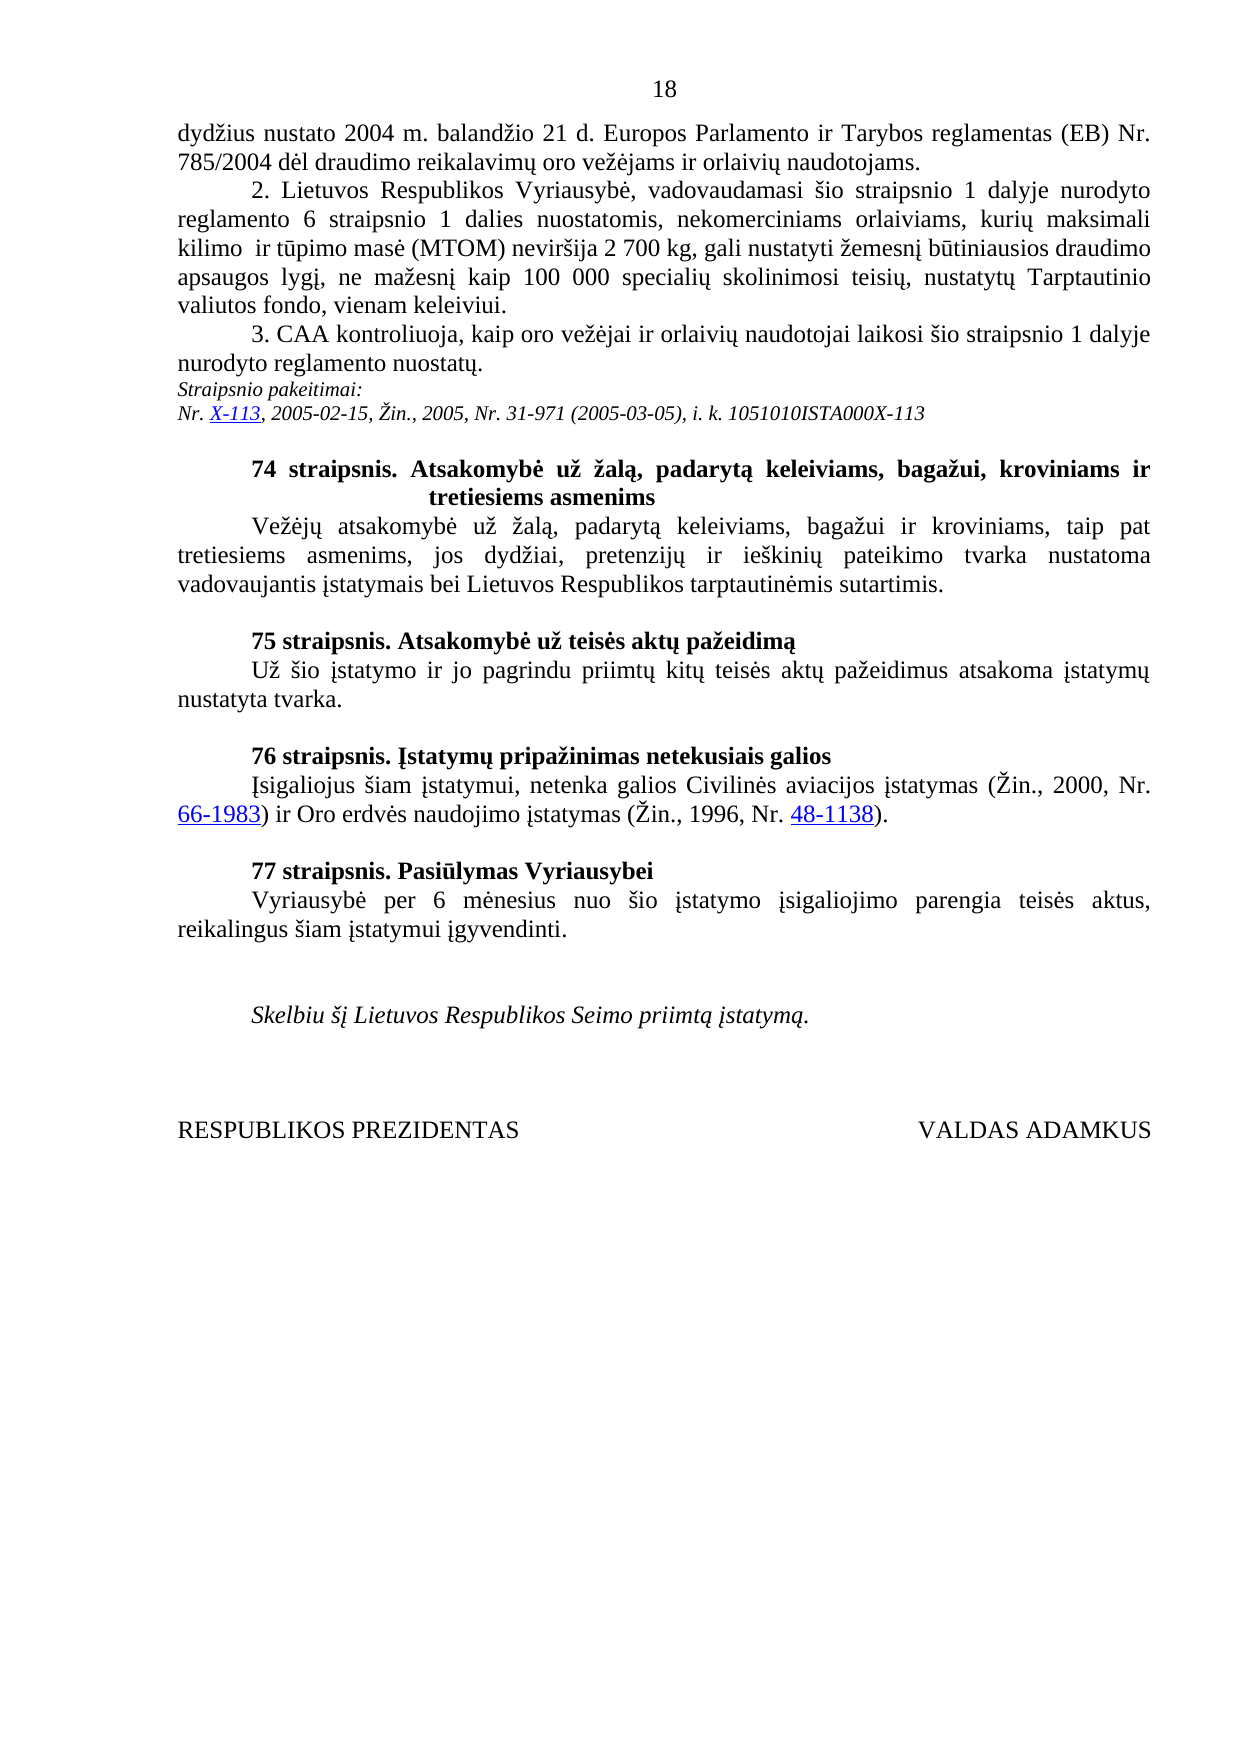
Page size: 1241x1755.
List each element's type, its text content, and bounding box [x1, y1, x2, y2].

text Nr. X-113, 2005-02-15, Žin., 2005, Nr. 31-971 (2005-03-05), i. k. 1051010ISTA000X-113 [177, 401, 1152, 425]
text 75 straipsnis. Atsakomybė už teisės aktų pažeidimą [177, 626, 1152, 655]
text Skelbiu šį Lietuvos Respublikos Seimo priimtą įstatymą. [177, 1000, 1152, 1029]
text Straipsnio pakeitimai: [177, 377, 1152, 401]
text 76 straipsnis. Įstatymų pripažinimas netekusiais galios [177, 741, 1152, 770]
text RESPUBLIKOS PREZIDENTAS VALDAS ADAMKUS [177, 1115, 1152, 1144]
text 3. CAA kontroliuoja, kaip oro vežėjai ir orlaivių naudotojai laikosi šio straipsnio 1 dalyje nurodyto reglamento nuostatų. [177, 319, 1152, 377]
text dydžius nustato 2004 m. balandžio 21 d. Europos Parlamento ir Tarybos reglamentas (EB) Nr. 785/2004 dėl draudimo reikalavimų oro vežėjams ir orlaivių naudotojams. [177, 118, 1152, 176]
text Įsigaliojus šiam įstatymui, netenka galios Civilinės aviacijos įstatymas (Žin., 2000, Nr. 66-1983) ir Oro erdvės naudojimo įstatymas (Žin., 1996, Nr. 48-1138). [177, 770, 1152, 827]
text 74 straipsnis. Atsakomybė už žalą, padarytą keleiviams, bagažui, kroviniams ir tretiesiems asmenims [251, 454, 1152, 511]
text 2. Lietuvos Respublikos Vyriausybė, vadovaudamasi šio straipsnio 1 dalyje nurodyto reglamento 6 straipsnio 1 dalies nuostatomis, nekomerciniams orlaiviams, kurių maksimali kilimo ir tūpimo masė (MTOM) neviršija 2 700 kg, gali nustatyti žemesnį būtiniausios draudimo apsaugos lygį, ne mažesnį kaip 100 000 specialių skolinimosi teisių, nustatytų Tarptautinio valiutos fondo, vienam keleiviui. [177, 176, 1152, 319]
text 77 straipsnis. Pasiūlymas Vyriausybei [177, 856, 1152, 885]
text Vyriausybė per 6 mėnesius nuo šio įstatymo įsigaliojimo parengia teisės aktus, reikalingus šiam įstatymui įgyvendinti. [177, 885, 1152, 942]
text Vežėjų atsakomybė už žalą, padarytą keleiviams, bagažui ir kroviniams, taip pat tretiesiems asmenims, jos dydžiai, pretenzijų ir ieškinių pateikimo tvarka nustatoma vadovaujantis įstatymais bei Lietuvos Respublikos tarptautinėmis sutartimis. [177, 511, 1152, 597]
text Už šio įstatymo ir jo pagrindu priimtų kitų teisės aktų pažeidimus atsakoma įstatymų nustatyta tvarka. [177, 655, 1152, 712]
